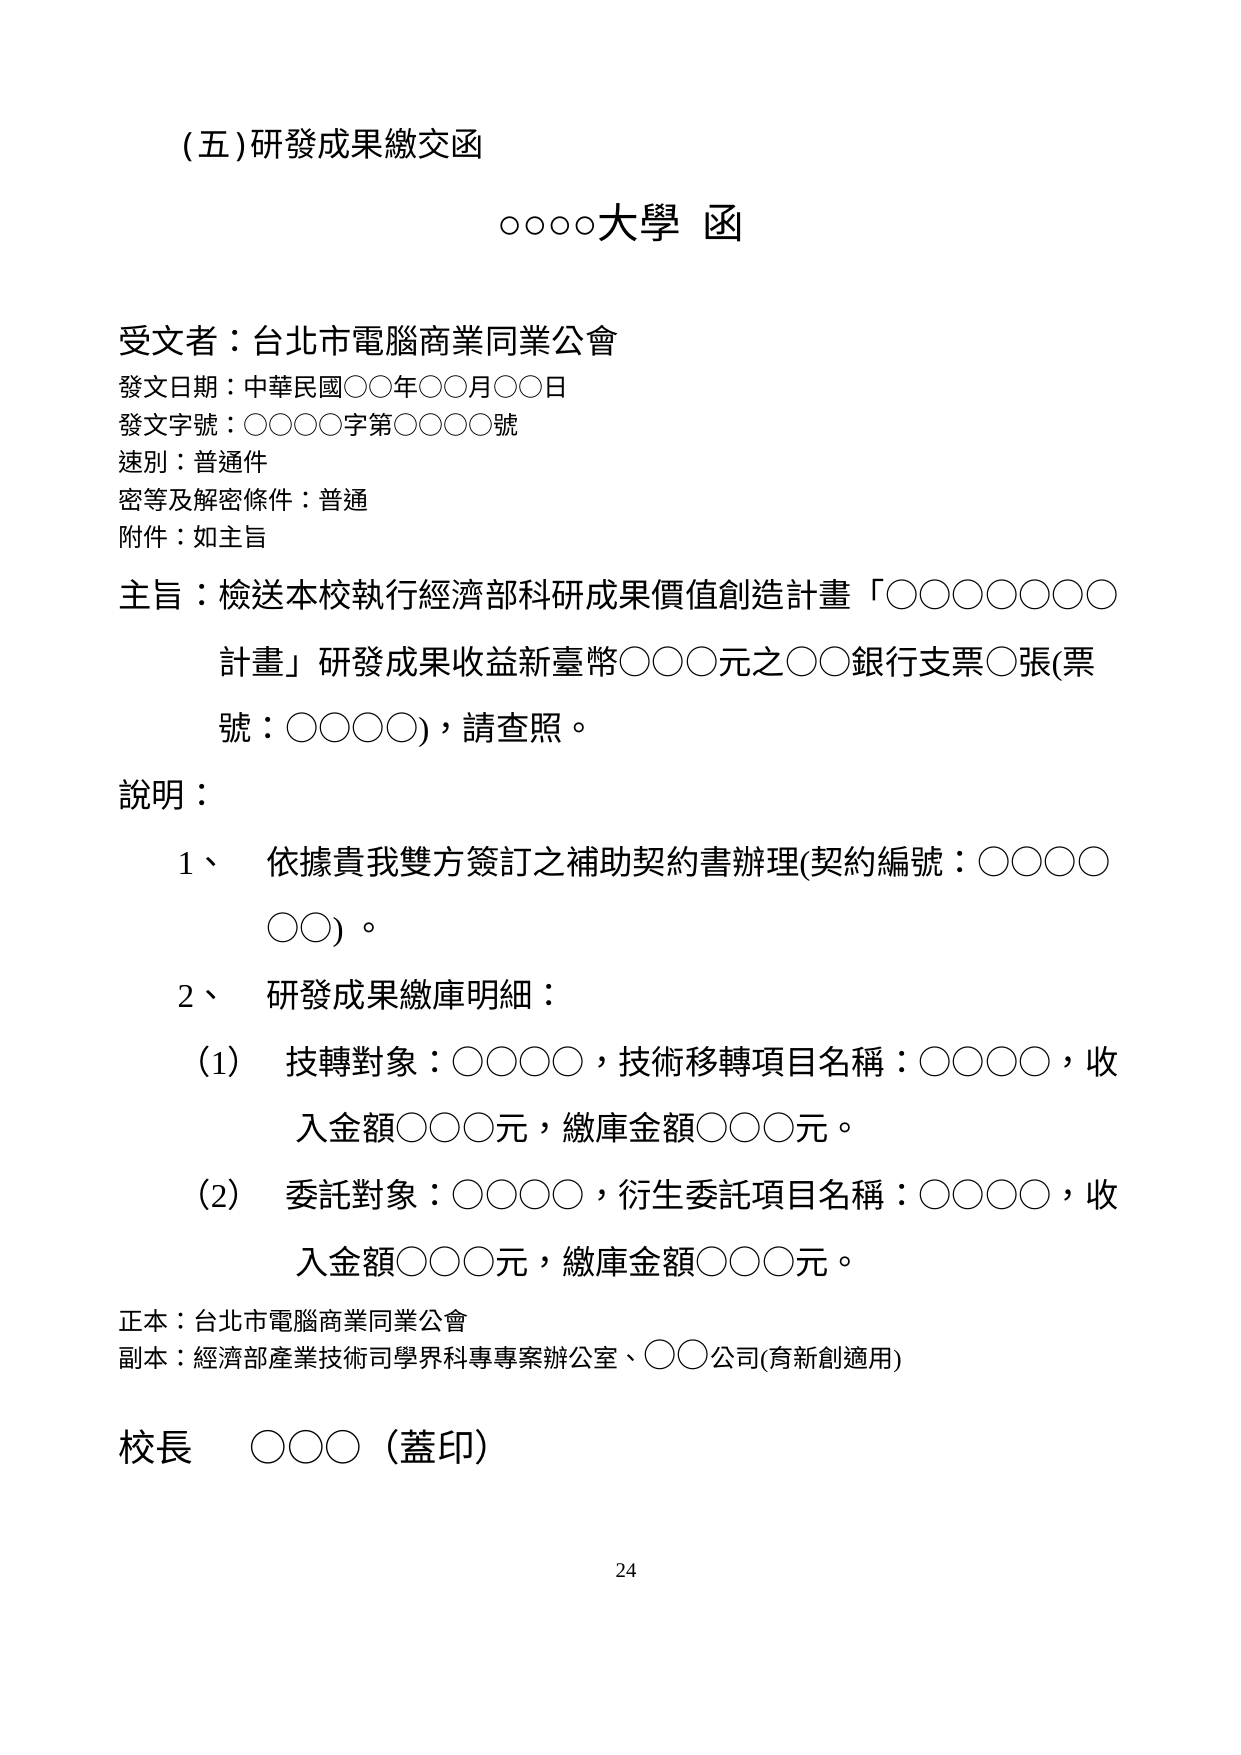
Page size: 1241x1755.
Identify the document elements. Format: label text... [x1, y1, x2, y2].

list 技轉對象：○○○○，技術移轉項目名稱：○○○○，收入金額○○○元，繳庫金額○○○元。 [177, 1021, 1122, 1154]
list 依據貴我雙方簽訂之補助契約書辦理(契約編號：○○○○○○) 。 [177, 821, 1122, 954]
text 說明： [118, 754, 1122, 821]
text 受文者：台北市電腦商業同業公會 [118, 300, 1122, 367]
text 附件：如主旨 [118, 517, 1122, 554]
list 研發成果繳庫明細： [177, 954, 1122, 1021]
text 校長 ○○○（蓋印） [118, 1418, 1122, 1472]
list 委託對象：○○○○，衍生委託項目名稱：○○○○，收入金額○○○元，繳庫金額○○○元。 [177, 1154, 1122, 1287]
text 密等及解密條件：普通 [118, 479, 1122, 517]
text 發文日期：中華民國○○年○○月○○日 [118, 367, 1122, 404]
text 正本：台北市電腦商業同業公會 [118, 1300, 1122, 1337]
text 發文字號：○○○○字第○○○○號 [118, 404, 1122, 442]
text 速別：普通件 [118, 442, 1122, 479]
text ○○○○大學 函 [118, 185, 1122, 252]
subtitle (五)研發成果繳交函 [177, 118, 1122, 167]
text 主旨：檢送本校執行經濟部科研成果價值創造計畫「○○○○○○○計畫」研發成果收益新臺幣○○○元之○○銀行支票○張(票號：○○○○)，請查照。 [118, 554, 1122, 754]
text 副本：經濟部產業技術司學界科專專案辦公室、○○公司(育新創適用) [118, 1337, 1122, 1375]
